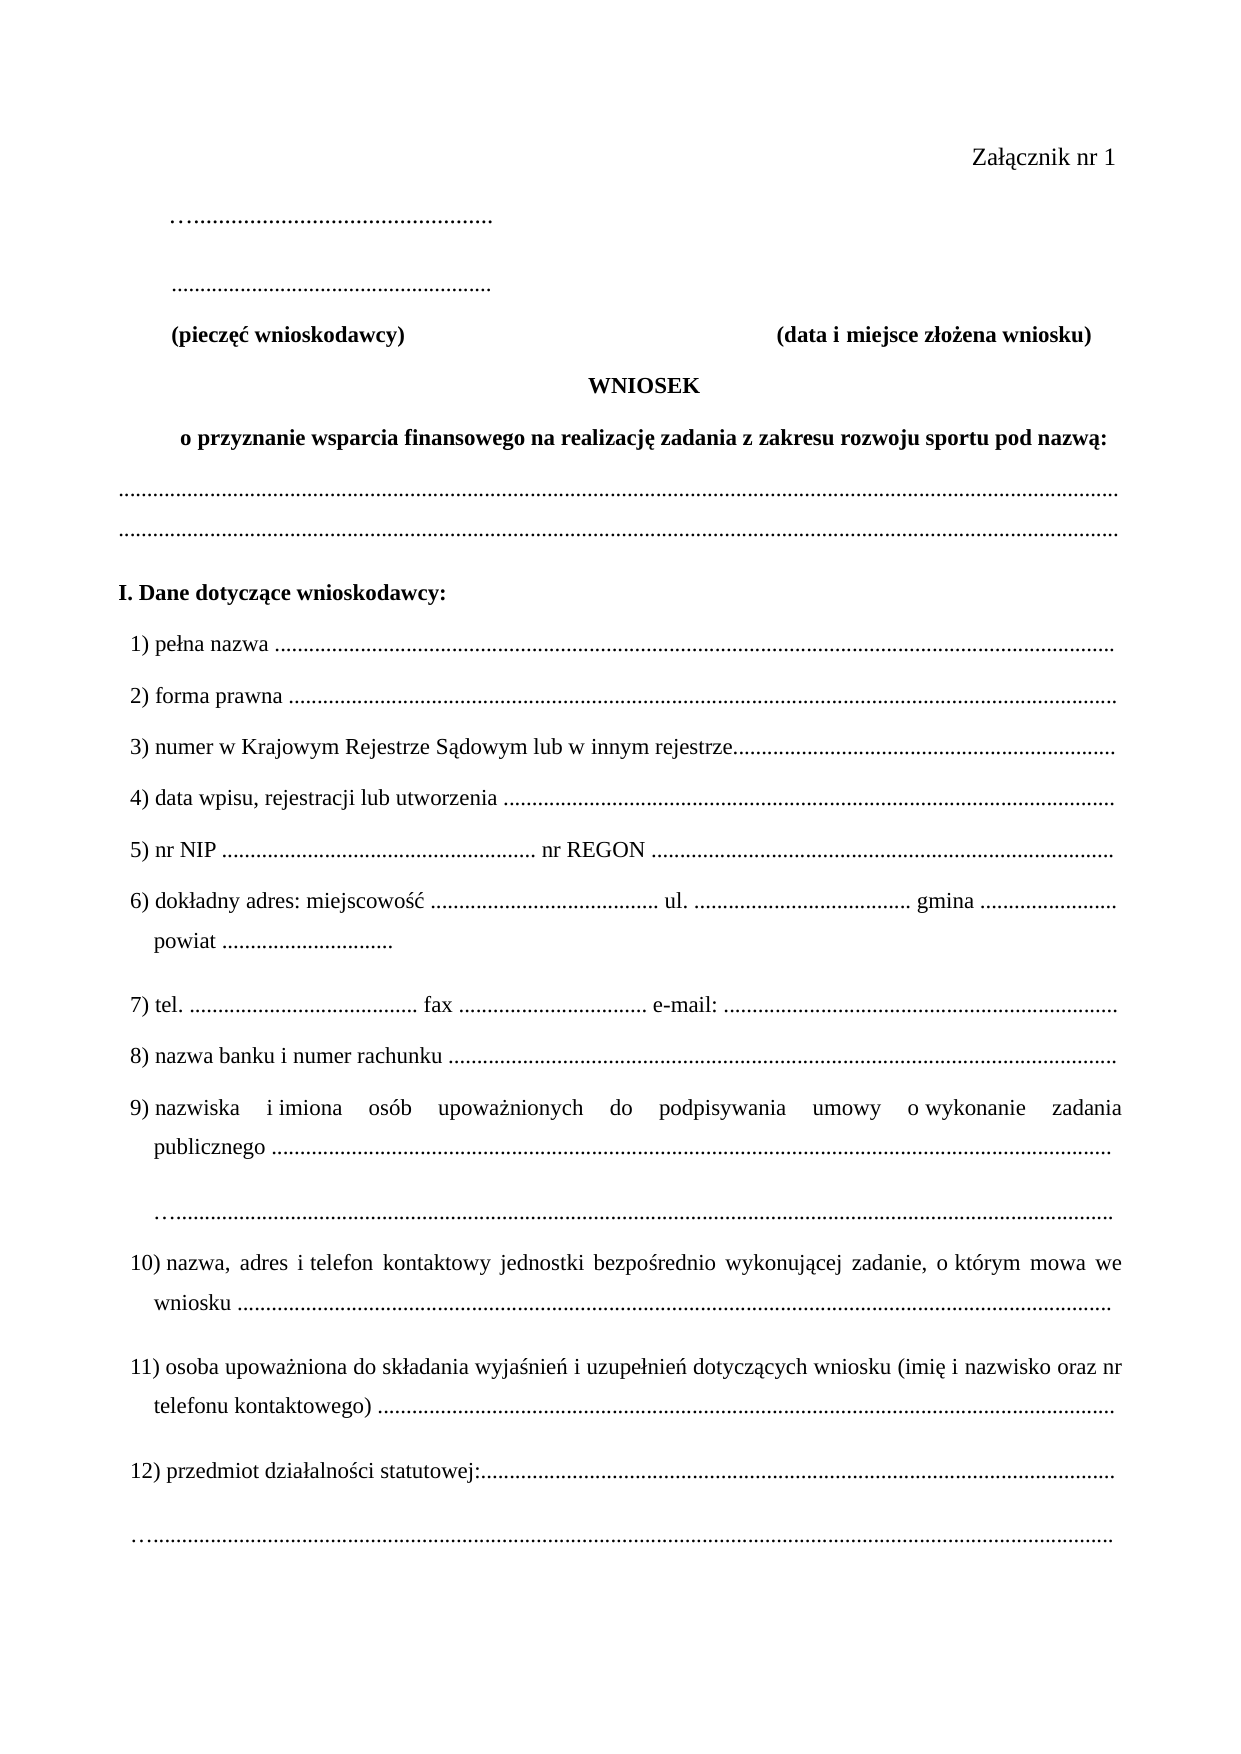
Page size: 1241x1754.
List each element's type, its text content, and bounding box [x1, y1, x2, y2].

text .............................................................................................................................................................................................................................................................................................................................................................. [118, 475, 1122, 541]
text 7) tel. ........................................ fax ................................. e-mail: ..................................................................... [130, 991, 1122, 1017]
text I. Dane dotyczące wnioskodawcy: [118, 579, 1122, 605]
text (pieczęć wnioskodawcy) (data i miejsce złożena wniosku) [148, 321, 1122, 347]
text 9) nazwiska i imiona osób upoważnionych do podpisywania umowy o wykonanie zadania publicznego ................................................................................................................................................... [130, 1094, 1122, 1160]
text 12) przedmiot działalności statutowej:............................................................................................................... [130, 1457, 1122, 1483]
text 1) pełna nazwa ................................................................................................................................................... [130, 630, 1122, 657]
text 6) dokładny adres: miejscowość ........................................ ul. ...................................... gmina ........................ powiat .............................. [130, 887, 1122, 953]
text …........................................................................................................................................................................ [130, 1522, 1122, 1548]
text 4) data wpisu, rejestracji lub utworzenia ........................................................................................................... [130, 784, 1122, 811]
text ........................................................ [148, 270, 1122, 296]
text 5) nr NIP ....................................................... nr REGON ................................................................................. [130, 836, 1122, 862]
text 10) nazwa, adres i telefon kontaktowy jednostki bezpośrednio wykonującej zadanie, o którym mowa we wniosku ......................................................................................................................................................... [130, 1249, 1122, 1315]
text ….................................................................................................................................................................... [130, 1198, 1122, 1224]
text 3) numer w Krajowym Rejestrze Sądowym lub w innym rejestrze................................................................... [130, 733, 1122, 759]
text Załącznik nr 1 [118, 142, 1122, 171]
text WNIOSEK [148, 372, 1122, 399]
text 11) osoba upoważniona do składania wyjaśnień i uzupełnień dotyczących wniosku (imię i nazwisko oraz nr telefonu kontaktowego) ................................................................................................................................. [130, 1353, 1122, 1419]
text o przyznanie wsparcia finansowego na realizację zadania z zakresu rozwoju sportu pod nazwą: [148, 424, 1122, 450]
text …................................................ [118, 200, 1122, 228]
text 2) forma prawna ................................................................................................................................................. [130, 682, 1122, 708]
text 8) nazwa banku i numer rachunku ..................................................................................................................... [130, 1042, 1122, 1069]
